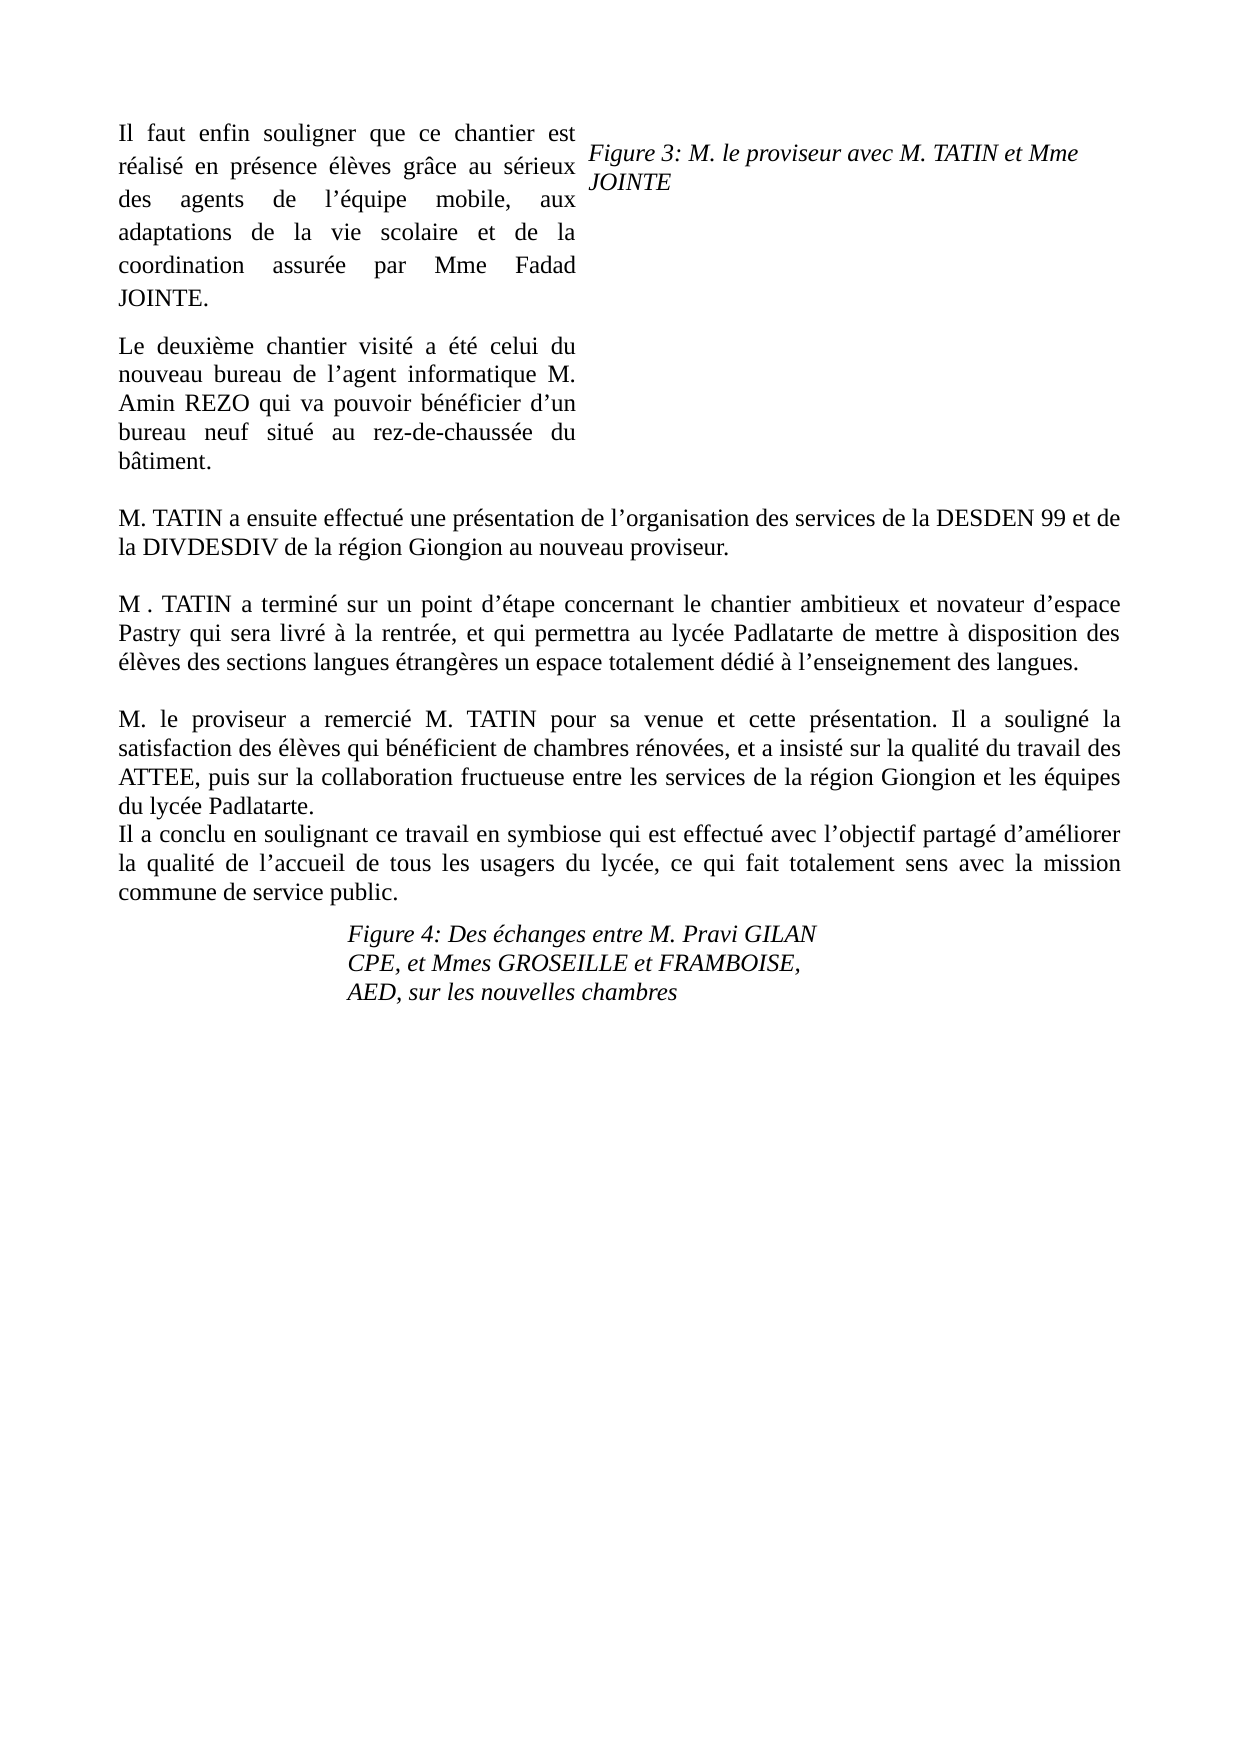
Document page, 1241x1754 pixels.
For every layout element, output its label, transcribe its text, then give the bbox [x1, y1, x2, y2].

text Figure 3: M. le proviseur avec M. TATIN et Mme JOINTE [588, 138, 1112, 196]
text M . TATIN a terminé sur un point d’étape concernant le chantier ambitieux et novateur d’espace Pastry qui sera livré à la rentrée, et qui permettra au lycée Padlatarte de mettre à disposition des élèves des sections langues étrangères un espace totalement dédié à l’enseignement des langues. [118, 589, 1122, 676]
text Le deuxième chantier visité a été celui du nouveau bureau de l’agent informatique M. Amin REZO qui va pouvoir bénéficier d’un bureau neuf situé au rez-de-chaussée du bâtiment. [118, 331, 1122, 474]
text Il faut enfin souligner que ce chantier est réalisé en présence élèves grâce au sérieux des agents de l’équipe mobile, aux adaptations de la vie scolaire et de la coordination assurée par Mme Fadad JOINTE. [118, 118, 1122, 472]
text M. TATIN a ensuite effectué une présentation de l’organisation des services de la DESDEN 99 et de la DIVDESDIV de la région Giongion au nouveau proviseur. [118, 503, 1122, 561]
text M. le proviseur a remercié M. TATIN pour sa venue et cette présentation. Il a souligné la satisfaction des élèves qui bénéficient de chambres rénovées, et a insisté sur la qualité du travail des ATTEE, puis sur la collaboration fructueuse entre les services de la région Giongion et les équipes du lycée Padlatarte. [118, 704, 1122, 819]
text Figure 4: Des échanges entre M. Pravi GILAN CPE, et Mmes GROSEILLE et FRAMBOISE, AED, sur les nouvelles chambres [347, 919, 825, 1006]
text Il a conclu en soulignant ce travail en symbiose qui est effectué avec l’objectif partagé d’améliorer la qualité de l’accueil de tous les usagers du lycée, ce qui fait totalement sens avec la mission commune de service public. [118, 819, 1122, 906]
